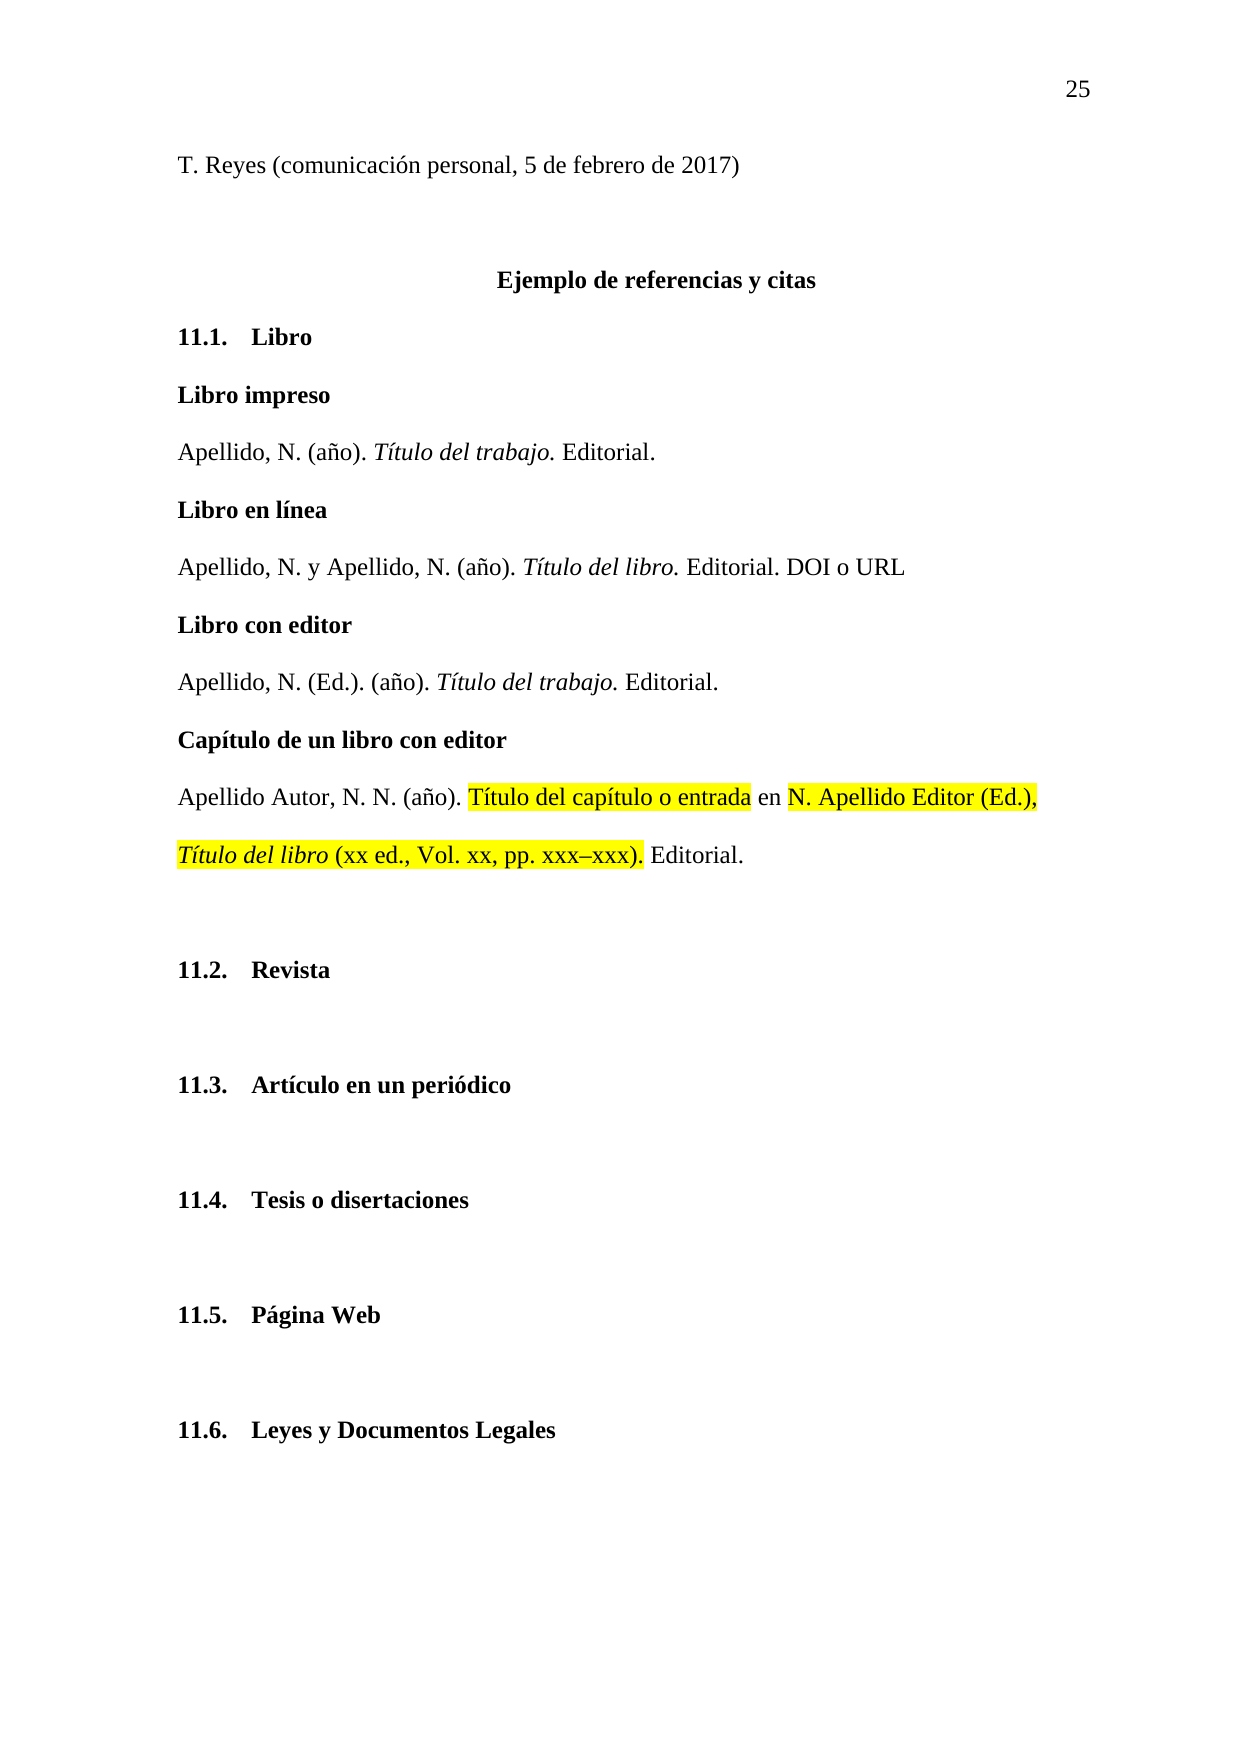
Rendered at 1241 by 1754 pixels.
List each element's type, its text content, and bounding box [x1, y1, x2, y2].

text Capítulo de un libro con editor [177, 725, 1090, 754]
text Libro impreso [177, 380, 1090, 409]
subtitle Artículo en un periódico [177, 1070, 1090, 1099]
subtitle Revista [177, 955, 1090, 984]
text Apellido Autor, N. N. (año). Título del capítulo o entrada en N. Apellido Editor (Ed.), Título del libro (xx ed., Vol. xx, pp. xxx–xxx). Editorial. [177, 782, 1090, 869]
text Apellido, N. (año). Título del trabajo. Editorial. [177, 437, 1090, 466]
text T. Reyes (comunicación personal, 5 de febrero de 2017) [177, 150, 1090, 179]
text Apellido, N. (Ed.). (año). Título del trabajo. Editorial. [177, 667, 1090, 696]
subtitle Leyes y Documentos Legales [177, 1415, 1090, 1444]
subtitle Página Web [177, 1300, 1090, 1329]
subtitle Libro [177, 322, 1090, 351]
text Libro con editor [177, 610, 1090, 639]
subtitle Ejemplo de referencias y citas [177, 265, 1090, 294]
subtitle Tesis o disertaciones [177, 1185, 1090, 1214]
text Apellido, N. y Apellido, N. (año). Título del libro. Editorial. DOI o URL [177, 552, 1090, 581]
text Libro en línea [177, 495, 1090, 524]
